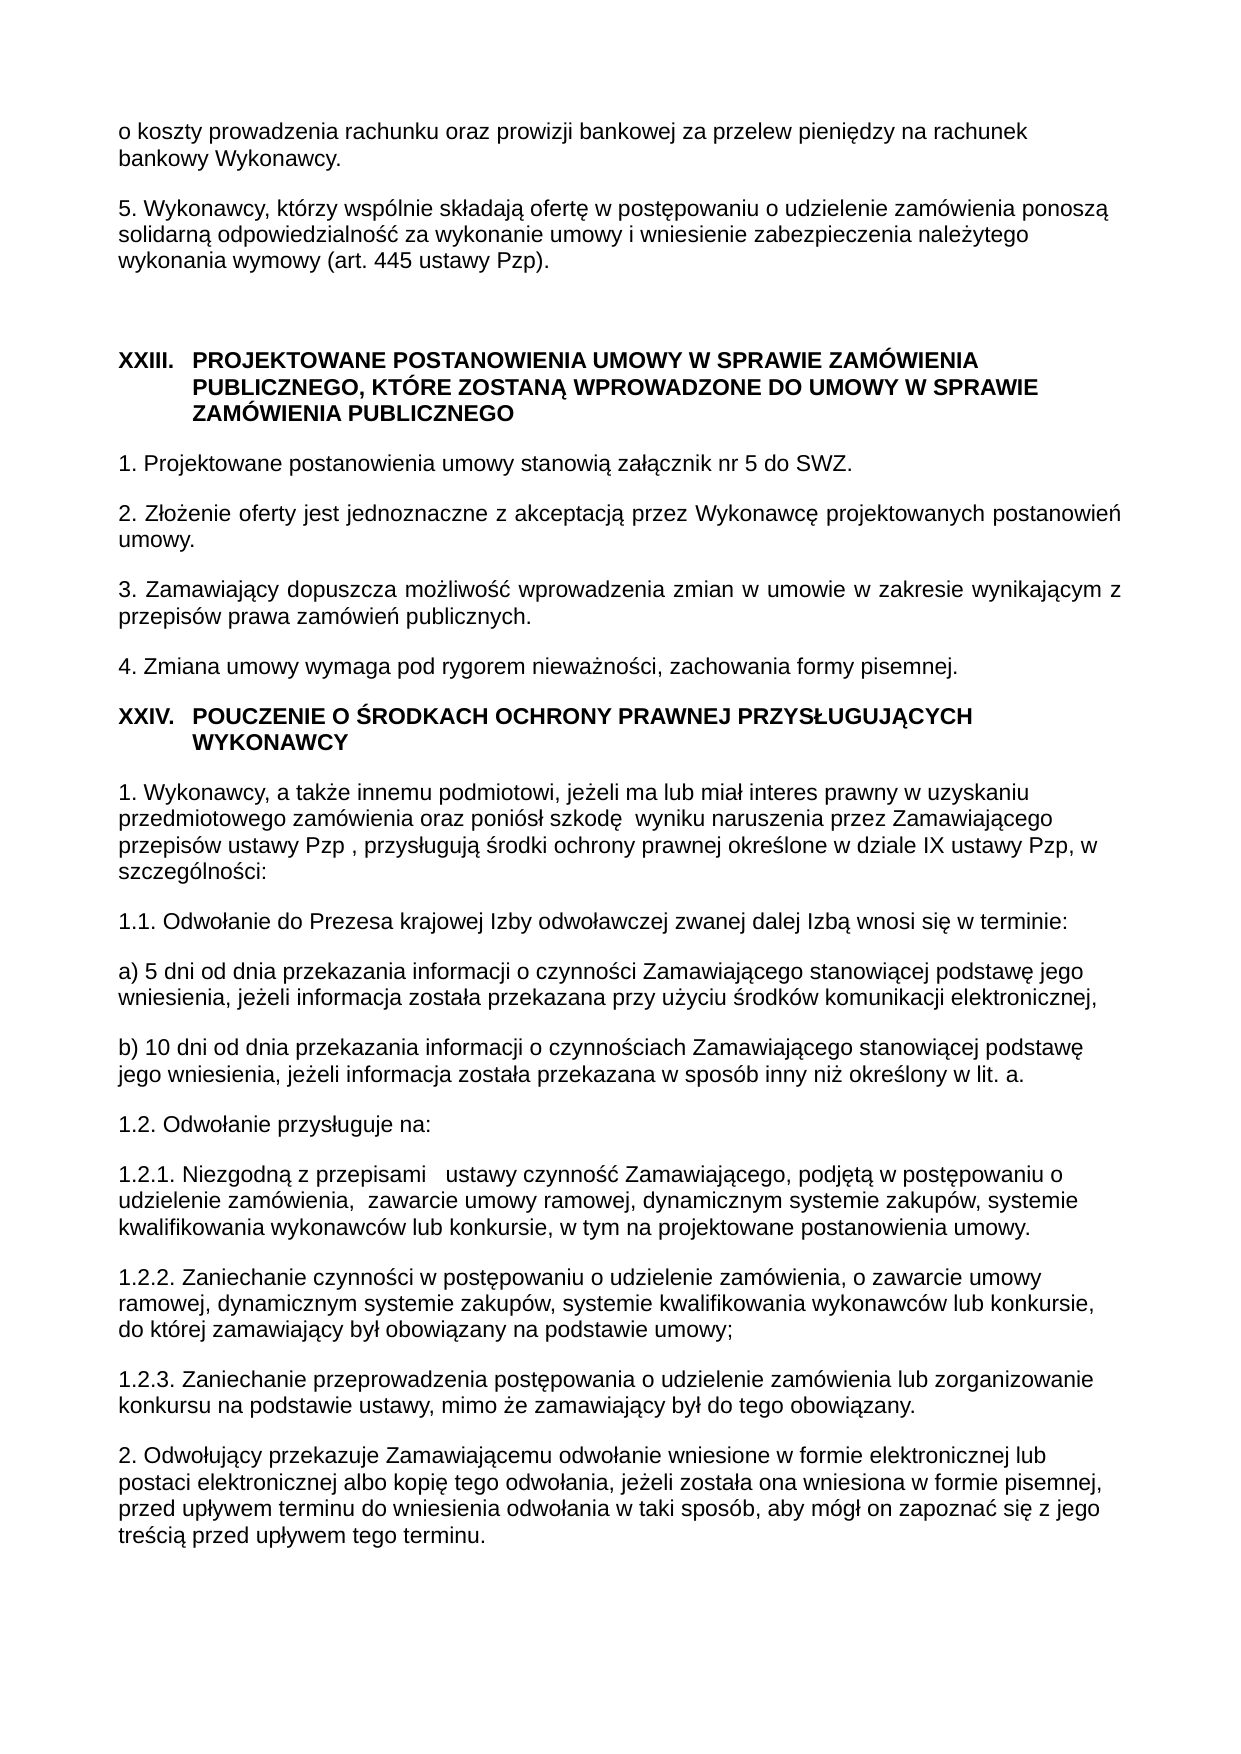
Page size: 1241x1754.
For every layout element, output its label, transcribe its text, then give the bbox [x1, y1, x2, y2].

text 1.2. Odwołanie przysługuje na: [118, 1111, 1122, 1137]
text 1.2.2. Zaniechanie czynności w postępowaniu o udzielenie zamówienia, o zawarcie umowy ramowej, dynamicznym systemie zakupów, systemie kwalifikowania wykonawców lub konkursie, do której zamawiający był obowiązany na podstawie umowy; [118, 1263, 1122, 1342]
text 1. Wykonawcy, a także innemu podmiotowi, jeżeli ma lub miał interes prawny w uzyskaniu przedmiotowego zamówienia oraz poniósł szkodę wyniku naruszenia przez Zamawiającego przepisów ustawy Pzp , przysługują środki ochrony prawnej określone w dziale IX ustawy Pzp, w szczególności: [118, 779, 1122, 884]
text XXIV. POUCZENIE O ŚRODKACH OCHRONY PRAWNEJ PRZYSŁUGUJĄCYCH WYKONAWCY [118, 703, 1122, 755]
text 1. Projektowane postanowienia umowy stanowią załącznik nr 5 do SWZ. [118, 450, 1122, 476]
text 1.2.3. Zaniechanie przeprowadzenia postępowania o udzielenie zamówienia lub zorganizowanie konkursu na podstawie ustawy, mimo że zamawiający był do tego obowiązany. [118, 1366, 1122, 1419]
text 1.2.1. Niezgodną z przepisami ustawy czynność Zamawiającego, podjętą w postępowaniu o udzielenie zamówienia, zawarcie umowy ramowej, dynamicznym systemie zakupów, systemie kwalifikowania wykonawców lub konkursie, w tym na projektowane postanowienia umowy. [118, 1161, 1122, 1240]
text 3. Zamawiający dopuszcza możliwość wprowadzenia zmian w umowie w zakresie wynikającym z przepisów prawa zamówień publicznych. [118, 576, 1122, 629]
text 5. Wykonawcy, którzy wspólnie składają ofertę w postępowaniu o udzielenie zamówienia ponoszą solidarną odpowiedzialność za wykonanie umowy i wniesienie zabezpieczenia należytego wykonania wymowy (art. 445 ustawy Pzp). [118, 194, 1122, 273]
text a) 5 dni od dnia przekazania informacji o czynności Zamawiającego stanowiącej podstawę jego wniesienia, jeżeli informacja została przekazana przy użyciu środków komunikacji elektronicznej, [118, 958, 1122, 1011]
text 4. Zmiana umowy wymaga pod rygorem nieważności, zachowania formy pisemnej. [118, 653, 1122, 679]
text 2. Odwołujący przekazuje Zamawiającemu odwołanie wniesione w formie elektronicznej lub postaci elektronicznej albo kopię tego odwołania, jeżeli została ona wniesiona w formie pisemnej, przed upływem terminu do wniesienia odwołania w taki sposób, aby mógł on zapoznać się z jego treścią przed upływem tego terminu. [118, 1442, 1122, 1548]
text o koszty prowadzenia rachunku oraz prowizji bankowej za przelew pieniędzy na rachunek bankowy Wykonawcy. [118, 118, 1122, 171]
text 1.1. Odwołanie do Prezesa krajowej Izby odwoławczej zwanej dalej Izbą wnosi się w terminie: [118, 908, 1122, 934]
text XXIII. PROJEKTOWANE POSTANOWIENIA UMOWY W SPRAWIE ZAMÓWIENIA PUBLICZNEGO, KTÓRE ZOSTANĄ WPROWADZONE DO UMOWY W SPRAWIE ZAMÓWIENIA PUBLICZNEGO [118, 347, 1122, 426]
text 2. Złożenie oferty jest jednoznaczne z akceptacją przez Wykonawcę projektowanych postanowień umowy. [118, 500, 1122, 553]
text b) 10 dni od dnia przekazania informacji o czynnościach Zamawiającego stanowiącej podstawę jego wniesienia, jeżeli informacja została przekazana w sposób inny niż określony w lit. a. [118, 1034, 1122, 1087]
